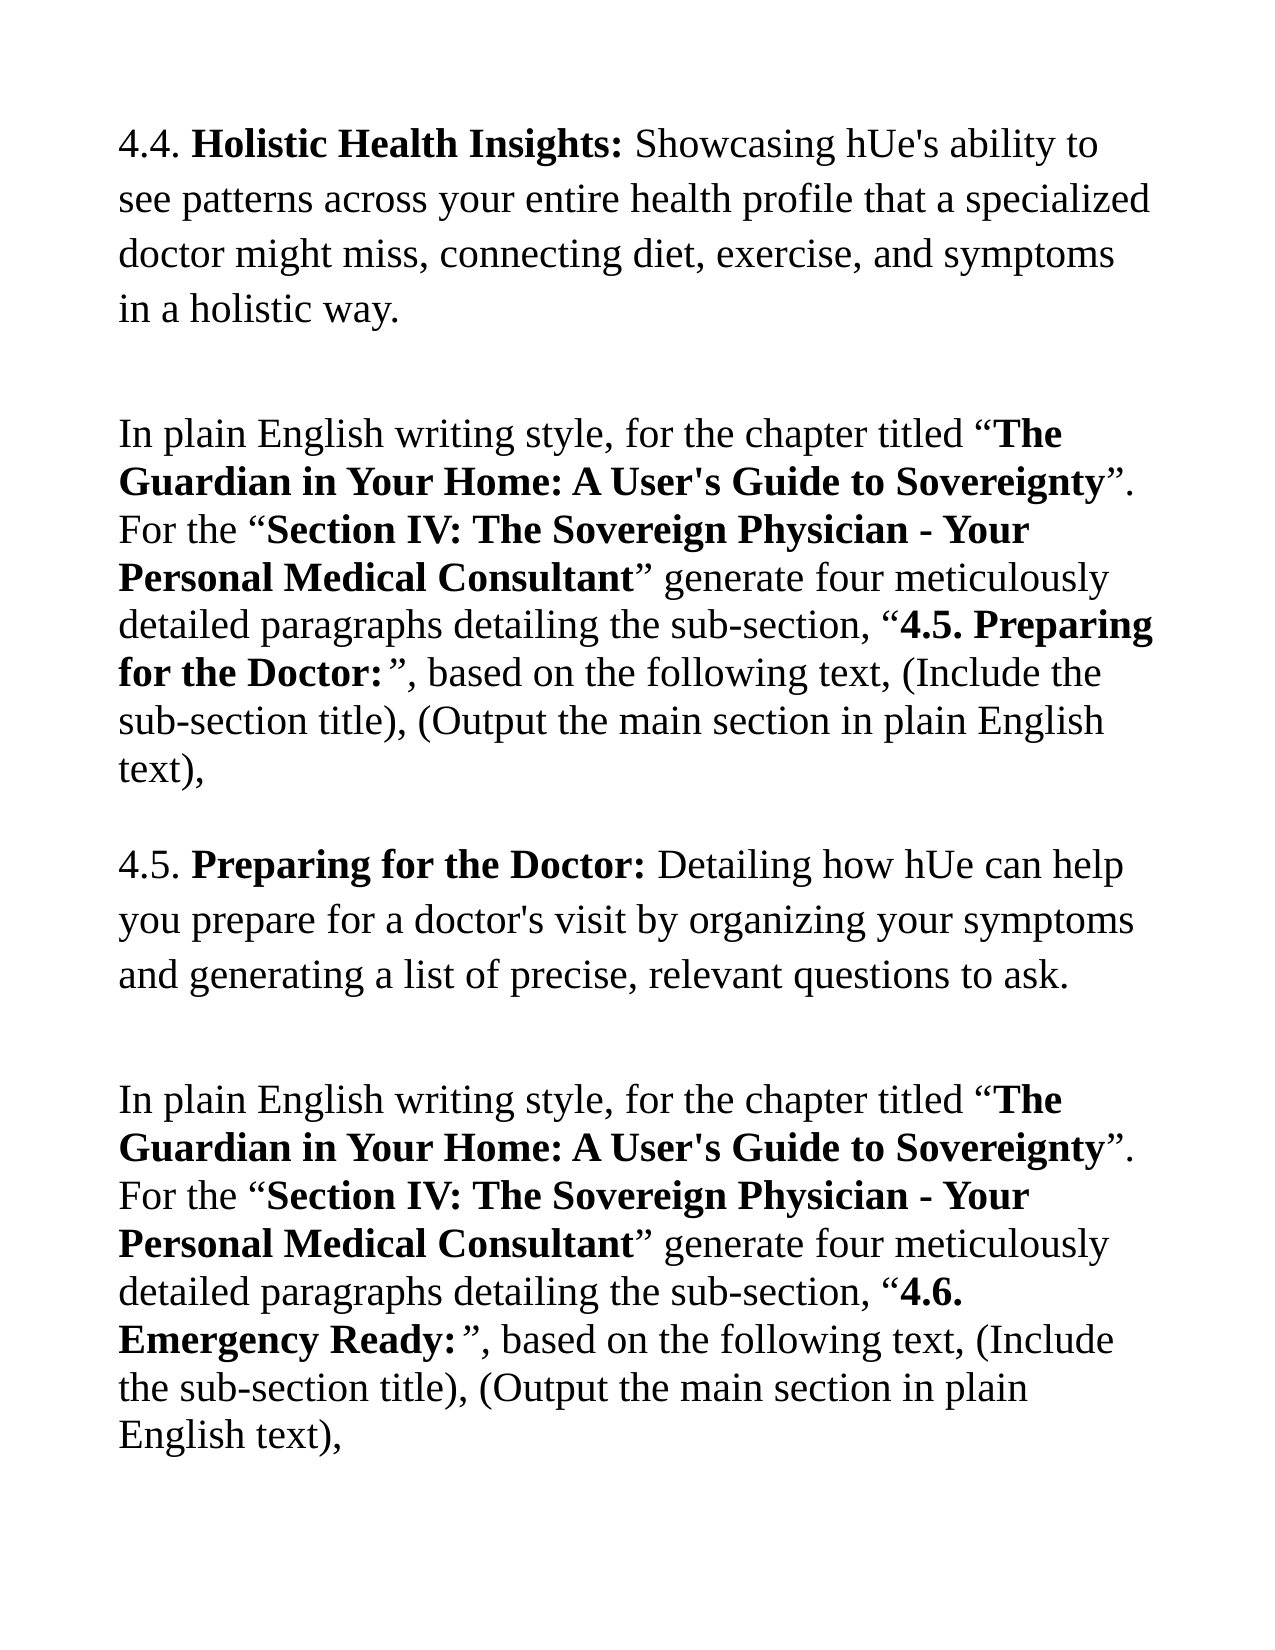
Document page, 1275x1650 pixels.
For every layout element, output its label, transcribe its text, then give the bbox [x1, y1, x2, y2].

text 4.4. Holistic Health Insights: Showcasing hUe's ability to see patterns across your entire health profile that a specialized doctor might miss, connecting diet, exercise, and symptoms in a holistic way. [118, 118, 1157, 386]
text In plain English writing style, for the chapter titled “The Guardian in Your Home: A User's Guide to Sovereignty”. For the “Section IV: The Sovereign Physician - Your Personal Medical Consultant” generate four meticulously detailed paragraphs detailing the sub-section, “4.6. Emergency Ready:”, based on the following text, (Include the sub-section title), (Output the main section in plain English text), [118, 1074, 1157, 1458]
text 4.5. Preparing for the Doctor: Detailing how hUe can help you prepare for a doctor's visit by organizing your symptoms and generating a list of precise, relevant questions to ask. [118, 839, 1157, 1053]
text In plain English writing style, for the chapter titled “The Guardian in Your Home: A User's Guide to Sovereignty”. For the “Section IV: The Sovereign Physician - Your Personal Medical Consultant” generate four meticulously detailed paragraphs detailing the sub-section, “4.5. Preparing for the Doctor:”, based on the following text, (Include the sub-section title), (Output the main section in plain English text), [118, 408, 1157, 792]
